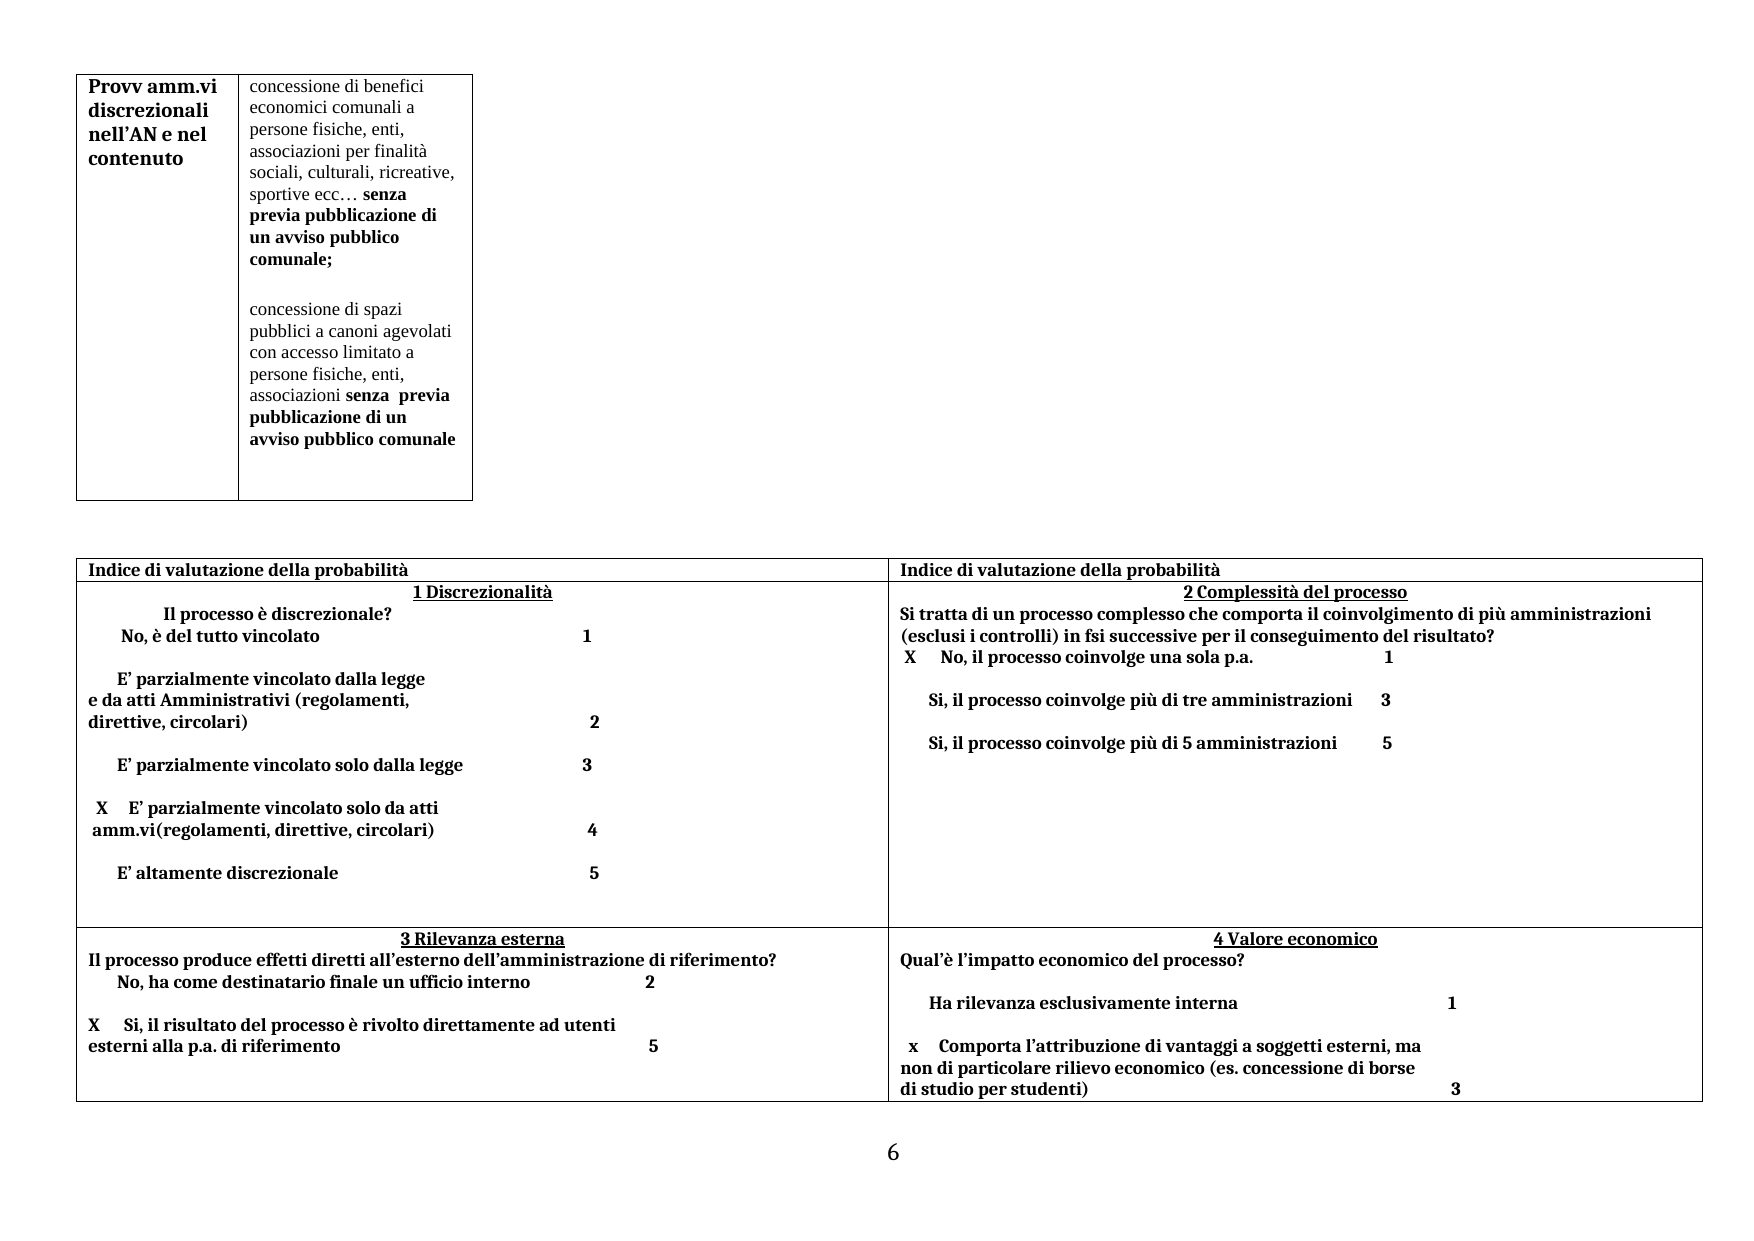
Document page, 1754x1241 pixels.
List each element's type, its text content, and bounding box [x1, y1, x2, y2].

table_header Provv amm.vi discrezionali nell’AN e nel contenuto [77, 75, 238, 500]
table_cell 1 Discrezionalità Il processo è discrezionale? No, è del tutto vincolato 1 E’ parzialmente vincolato dalla legge e da atti Amministrativi (regolamenti, direttive, circolari) 2 E’ parzialmente vincolato solo dalla legge 3 X E’ parzialmente vincolato solo da atti amm.vi(regolamenti, direttive, circolari) 4 E’ altamente discrezionale 5 [77, 582, 888, 927]
table_header Indice di valutazione della probabilità [77, 559, 888, 581]
table_cell 2 Complessità del processo Si tratta di un processo complesso che comporta il coinvolgimento di più amministrazioni (esclusi i controlli) in fsi successive per il conseguimento del risultato? X No, il processo coinvolge una sola p.a. 1 Si, il processo coinvolge più di tre amministrazioni 3 Si, il processo coinvolge più di 5 amministrazioni 5 [889, 582, 1702, 927]
table_header Indice di valutazione della probabilità [889, 559, 1702, 581]
table_header concessione di benefici economici comunali a persone fisiche, enti, associazioni per finalità sociali, culturali, ricreative, sportive ecc… senza previa pubblicazione di un avviso pubblico comunale; concessione di spazi pubblici a canoni agevolati con accesso limitato a persone fisiche, enti, associazioni senza previa pubblicazione di un avviso pubblico comunale [239, 75, 472, 500]
table_cell 4 Valore economico Qual’è l’impatto economico del processo? Ha rilevanza esclusivamente interna 1 x Comporta l’attribuzione di vantaggi a soggetti esterni, ma non di particolare rilievo economico (es. concessione di borse di studio per studenti) 3 [889, 928, 1702, 1101]
table_cell 3 Rilevanza esterna Il processo produce effetti diretti all’esterno dell’amministrazione di riferimento? No, ha come destinatario finale un ufficio interno 2 X Si, il risultato del processo è rivolto direttamente ad utenti esterni alla p.a. di riferimento 5 [77, 928, 888, 1101]
